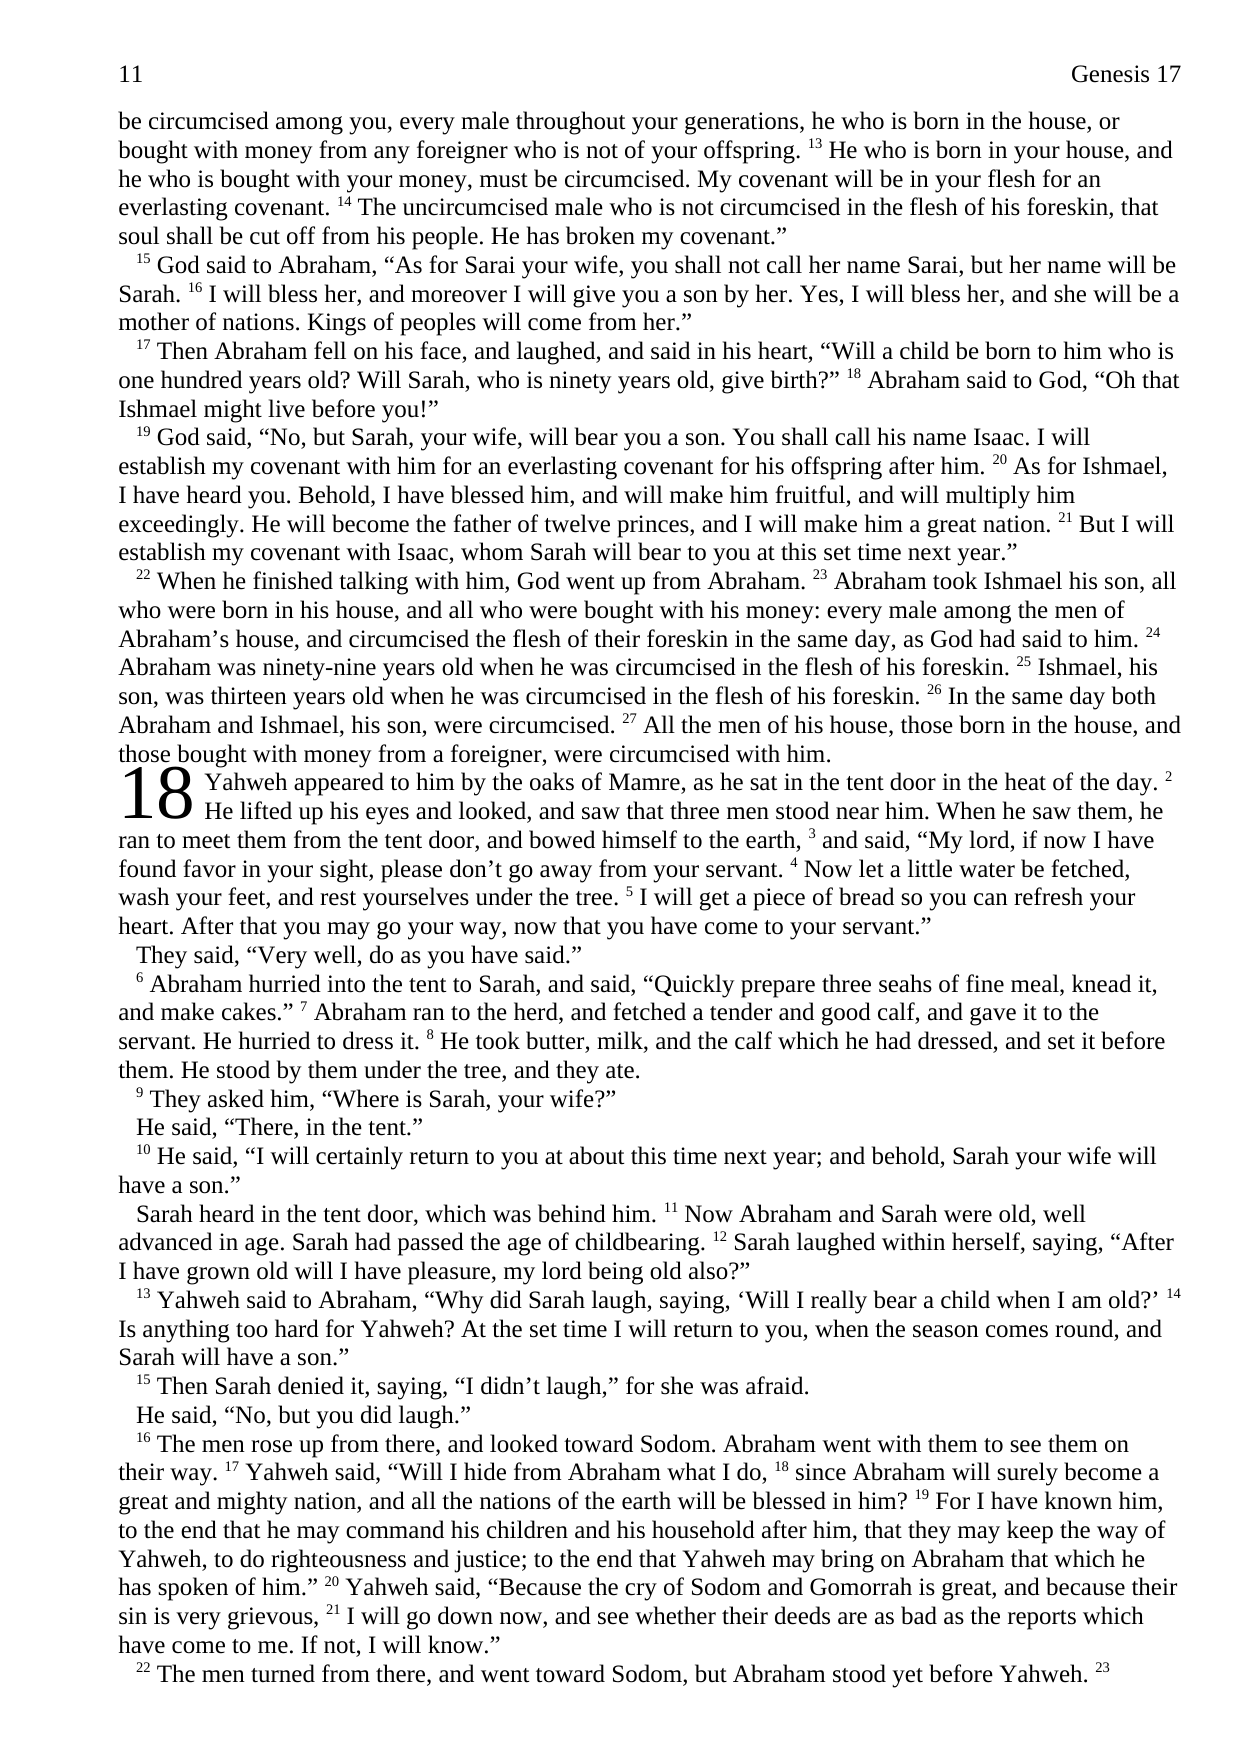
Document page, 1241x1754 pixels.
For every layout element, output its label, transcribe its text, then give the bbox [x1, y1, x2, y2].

text Sarah heard in the tent door, which was behind him. 11 Now Abraham and Sarah were old, well advanced in age. Sarah had passed the age of childbearing. 12 Sarah laughed within herself, saying, “After I have grown old will I have pleasure, my lord being old also?” [118, 1199, 1181, 1285]
text 15 God said to Abraham, “As for Sarai your wife, you shall not call her name Sarai, but her name will be Sarah. 16 I will bless her, and moreover I will give you a son by her. Yes, I will bless her, and she will be a mother of nations. Kings of peoples will come from her.” [118, 250, 1181, 336]
text be circumcised among you, every male throughout your generations, he who is born in the house, or bought with money from any foreigner who is not of your offspring. 13 He who is born in your house, and he who is bought with your money, must be circumcised. My covenant will be in your flesh for an everlasting covenant. 14 The uncircumcised male who is not circumcised in the flesh of his foreskin, that soul shall be cut off from his people. He has broken my covenant.” [118, 106, 1181, 250]
text They said, “Very well, do as you have said.” [118, 940, 1181, 969]
text 15 Then Sarah denied it, saying, “I didn’t laugh,” for she was afraid. [118, 1371, 1181, 1400]
text 6 Abraham hurried into the tent to Sarah, and said, “Quickly prepare three seahs of fine meal, knead it, and make cakes.” 7 Abraham ran to the herd, and fetched a tender and good calf, and gave it to the servant. He hurried to dress it. 8 He took butter, milk, and the calf which he had dressed, and set it before them. He stood by them under the tree, and they ate. [118, 969, 1181, 1084]
text 13 Yahweh said to Abraham, “Why did Sarah laugh, saying, ‘Will I really bear a child when I am old?’ 14 Is anything too hard for Yahweh? At the set time I will return to you, when the season comes round, and Sarah will have a son.” [118, 1285, 1181, 1371]
text 19 God said, “No, but Sarah, your wife, will bear you a son. You shall call his name Isaac. I will establish my covenant with him for an everlasting covenant for his offspring after him. 20 As for Ishmael, I have heard you. Behold, I have blessed him, and will make him fruitful, and will multiply him exceedingly. He will become the father of twelve princes, and I will make him a great nation. 21 But I will establish my covenant with Isaac, whom Sarah will bear to you at this set time next year.” [118, 422, 1181, 566]
text 17 Then Abraham fell on his face, and laughed, and said in his heart, “Will a child be born to him who is one hundred years old? Will Sarah, who is ninety years old, give birth?” 18 Abraham said to God, “Oh that Ishmael might live before you!” [118, 336, 1181, 422]
text 22 The men turned from there, and went toward Sodom, but Abraham stood yet before Yahweh. 23 [118, 1659, 1181, 1687]
text 9 They asked him, “Where is Sarah, your wife?” [118, 1084, 1181, 1112]
text 18Yahweh appeared to him by the oaks of Mamre, as he sat in the tent door in the heat of the day. 2 He lifted up his eyes and looked, and saw that three men stood near him. When he saw them, he ran to meet them from the tent door, and bowed himself to the earth, 3 and said, “My lord, if now I have found favor in your sight, please don’t go away from your servant. 4 Now let a little water be fetched, wash your feet, and rest yourselves under the tree. 5 I will get a piece of bread so you can refresh your heart. After that you may go your way, now that you have come to your servant.” [118, 767, 1181, 940]
text 16 The men rose up from there, and looked toward Sodom. Abraham went with them to see them on their way. 17 Yahweh said, “Will I hide from Abraham what I do, 18 since Abraham will surely become a great and mighty nation, and all the nations of the earth will be blessed in him? 19 For I have known him, to the end that he may command his children and his household after him, that they may keep the way of Yahweh, to do righteousness and justice; to the end that Yahweh may bring on Abraham that which he has spoken of him.” 20 Yahweh said, “Because the cry of Sodom and Gomorrah is great, and because their sin is very grievous, 21 I will go down now, and see whether their deeds are as bad as the reports which have come to me. If not, I will know.” [118, 1429, 1181, 1659]
text He said, “There, in the tent.” [118, 1112, 1181, 1141]
text 22 When he finished talking with him, God went up from Abraham. 23 Abraham took Ishmael his son, all who were born in his house, and all who were bought with his money: every male among the men of Abraham’s house, and circumcised the flesh of their foreskin in the same day, as God had said to him. 24 Abraham was ninety-nine years old when he was circumcised in the flesh of his foreskin. 25 Ishmael, his son, was thirteen years old when he was circumcised in the flesh of his foreskin. 26 In the same day both Abraham and Ishmael, his son, were circumcised. 27 All the men of his house, those born in the house, and those bought with money from a foreigner, were circumcised with him. [118, 566, 1181, 767]
text 10 He said, “I will certainly return to you at about this time next year; and behold, Sarah your wife will have a son.” [118, 1141, 1181, 1199]
text He said, “No, but you did laugh.” [118, 1400, 1181, 1429]
